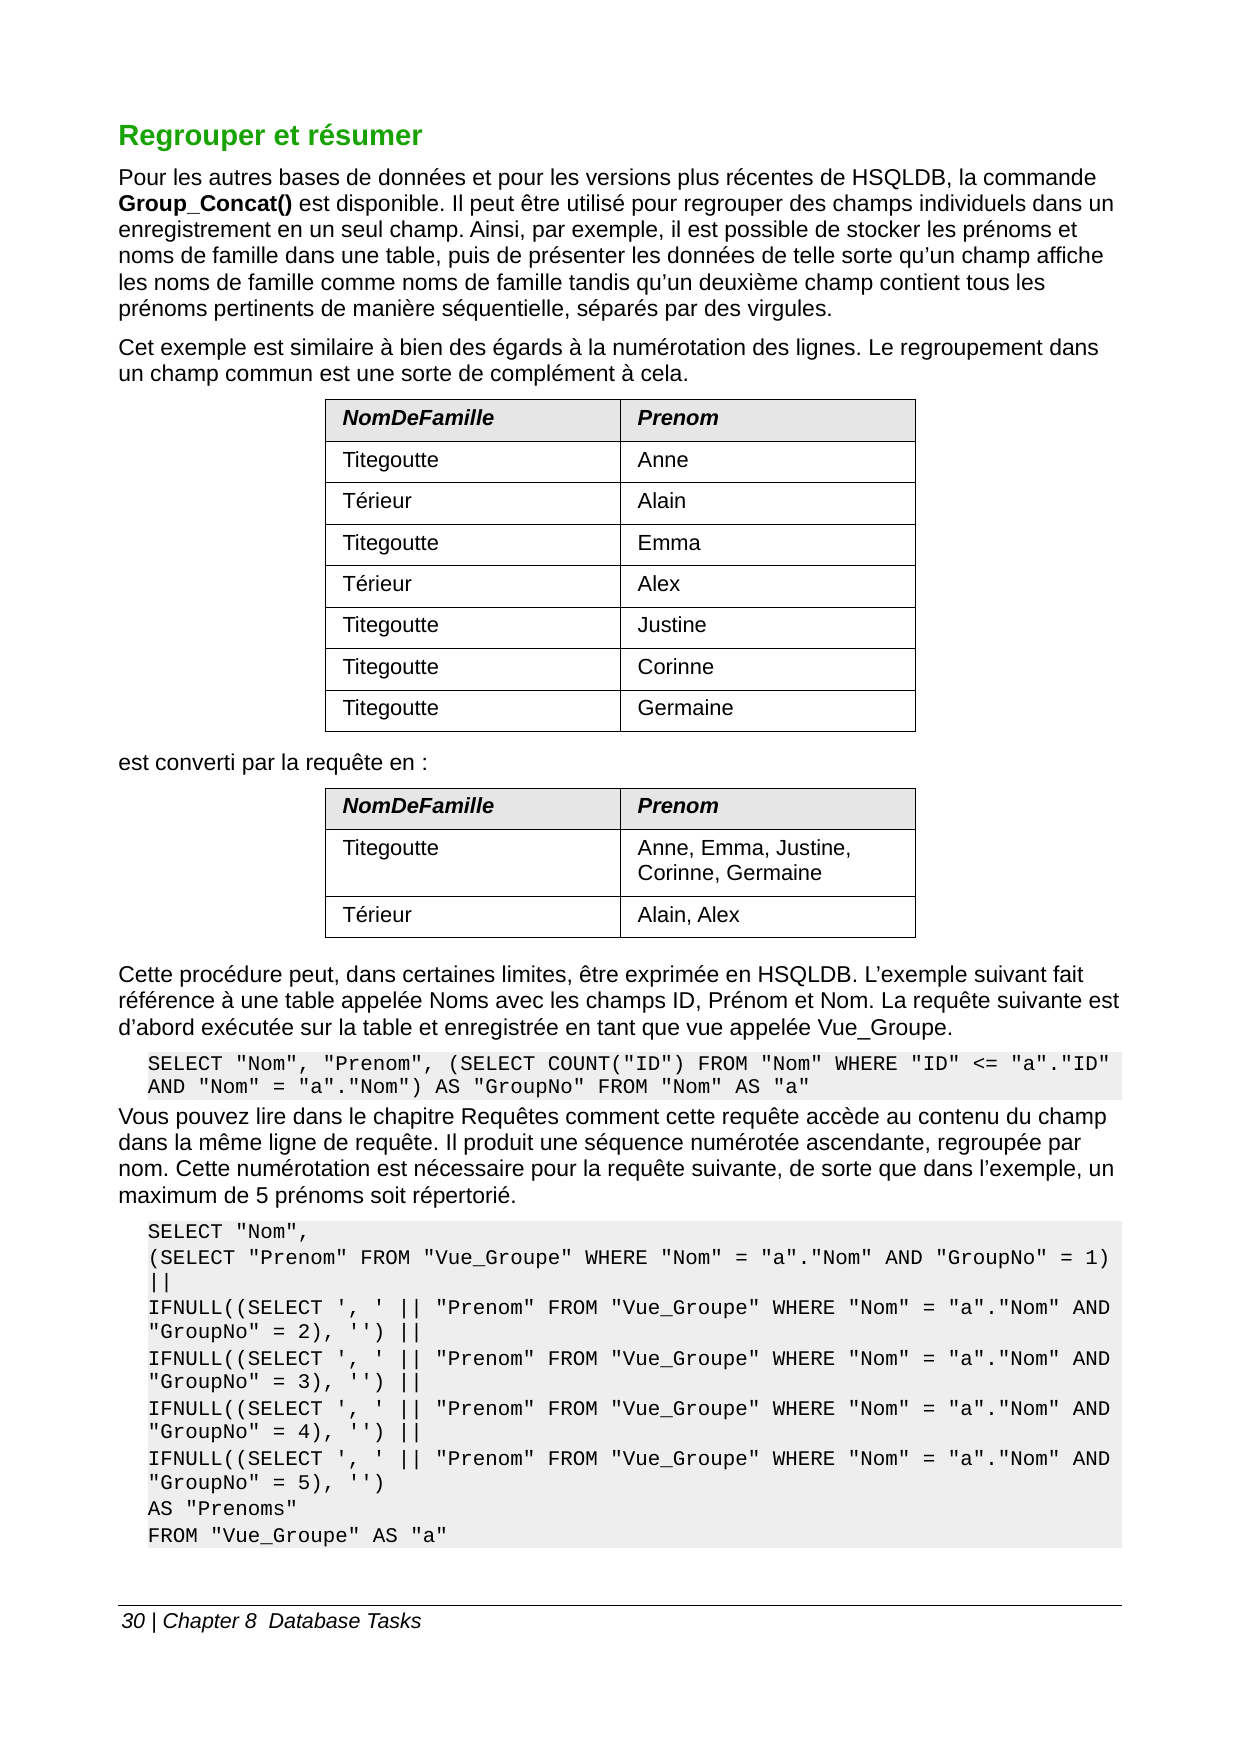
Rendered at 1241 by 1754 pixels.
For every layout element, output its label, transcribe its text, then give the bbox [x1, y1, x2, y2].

text AS "Prenoms" [148, 1498, 1122, 1522]
table_cell Alain, Alex [621, 897, 915, 937]
table_header NomDeFamille [326, 400, 620, 441]
table_cell Térieur [326, 897, 620, 937]
text SELECT "Nom", "Prenom", (SELECT COUNT("ID") FROM "Nom" WHERE "ID" <= "a"."ID" AND "Nom" = "a"."Nom") AS "GroupNo" FROM "Nom" AS "a" [148, 1052, 1122, 1100]
table_cell Térieur [326, 483, 620, 524]
table_cell Anne, Emma, Justine, Corinne, Germaine [621, 830, 915, 896]
table_header NomDeFamille [326, 789, 620, 829]
text SELECT "Nom", [148, 1221, 1122, 1244]
table_header Prenom [621, 400, 915, 441]
text IFNULL((SELECT ', ' || "Prenom" FROM "Vue_Groupe" WHERE "Nom" = "a"."Nom" AND "GroupNo" = 4), '') || [148, 1398, 1122, 1445]
text IFNULL((SELECT ', ' || "Prenom" FROM "Vue_Groupe" WHERE "Nom" = "a"."Nom" AND "GroupNo" = 2), '') || [148, 1297, 1122, 1345]
table_header Prenom [621, 789, 915, 829]
text IFNULL((SELECT ', ' || "Prenom" FROM "Vue_Groupe" WHERE "Nom" = "a"."Nom" AND "GroupNo" = 3), '') || [148, 1348, 1122, 1395]
table_cell Justine [621, 608, 915, 648]
text Vous pouvez lire dans le chapitre Requêtes comment cette requête accède au contenu du champ dans la même ligne de requête. Il produit une séquence numérotée ascendante, regroupée par nom. Cette numérotation est nécessaire pour la requête suivante, de sorte que dans l’exemple, un maximum de 5 prénoms soit répertorié. [118, 1103, 1122, 1208]
table_cell Anne [621, 442, 915, 482]
text Pour les autres bases de données et pour les versions plus récentes de HSQLDB, la commande Group_Concat() est disponible. Il peut être utilisé pour regrouper des champs individuels dans un enregistrement en un seul champ. Ainsi, par exemple, il est possible de stocker les prénoms et noms de famille dans une table, puis de présenter les données de telle sorte qu’un champ affiche les noms de famille comme noms de famille tandis qu’un deuxième champ contient tous les prénoms pertinents de manière séquentielle, séparés par des virgules. [118, 163, 1122, 322]
table_cell Corinne [621, 649, 915, 689]
table_cell Alain [621, 483, 915, 524]
table_cell Germaine [621, 691, 915, 731]
text FROM "Vue_Groupe" AS "a" [148, 1525, 1122, 1548]
table_cell Titegoutte [326, 608, 620, 648]
table_cell Titegoutte [326, 442, 620, 482]
table_cell Titegoutte [326, 649, 620, 689]
table_cell Titegoutte [326, 830, 620, 896]
text est converti par la requête en : [118, 749, 1122, 775]
subtitle Regrouper et résumer [118, 118, 1122, 152]
table_cell Térieur [326, 566, 620, 607]
text Cette procédure peut, dans certaines limites, être exprimée en HSQLDB. L’exemple suivant fait référence à une table appelée Noms avec les champs ID, Prénom et Nom. La requête suivante est d’abord exécutée sur la table et enregistrée en tant que vue appelée Vue_Groupe. [118, 961, 1122, 1040]
text (SELECT "Prenom" FROM "Vue_Groupe" WHERE "Nom" = "a"."Nom" AND "GroupNo" = 1) || [148, 1247, 1122, 1294]
table_cell Titegoutte [326, 691, 620, 731]
table_cell Titegoutte [326, 525, 620, 565]
table_cell Alex [621, 566, 915, 607]
text IFNULL((SELECT ', ' || "Prenom" FROM "Vue_Groupe" WHERE "Nom" = "a"."Nom" AND "GroupNo" = 5), '') [148, 1448, 1122, 1495]
text Cet exemple est similaire à bien des égards à la numérotation des lignes. Le regroupement dans un champ commun est une sorte de complément à cela. [118, 334, 1122, 387]
table_cell Emma [621, 525, 915, 565]
